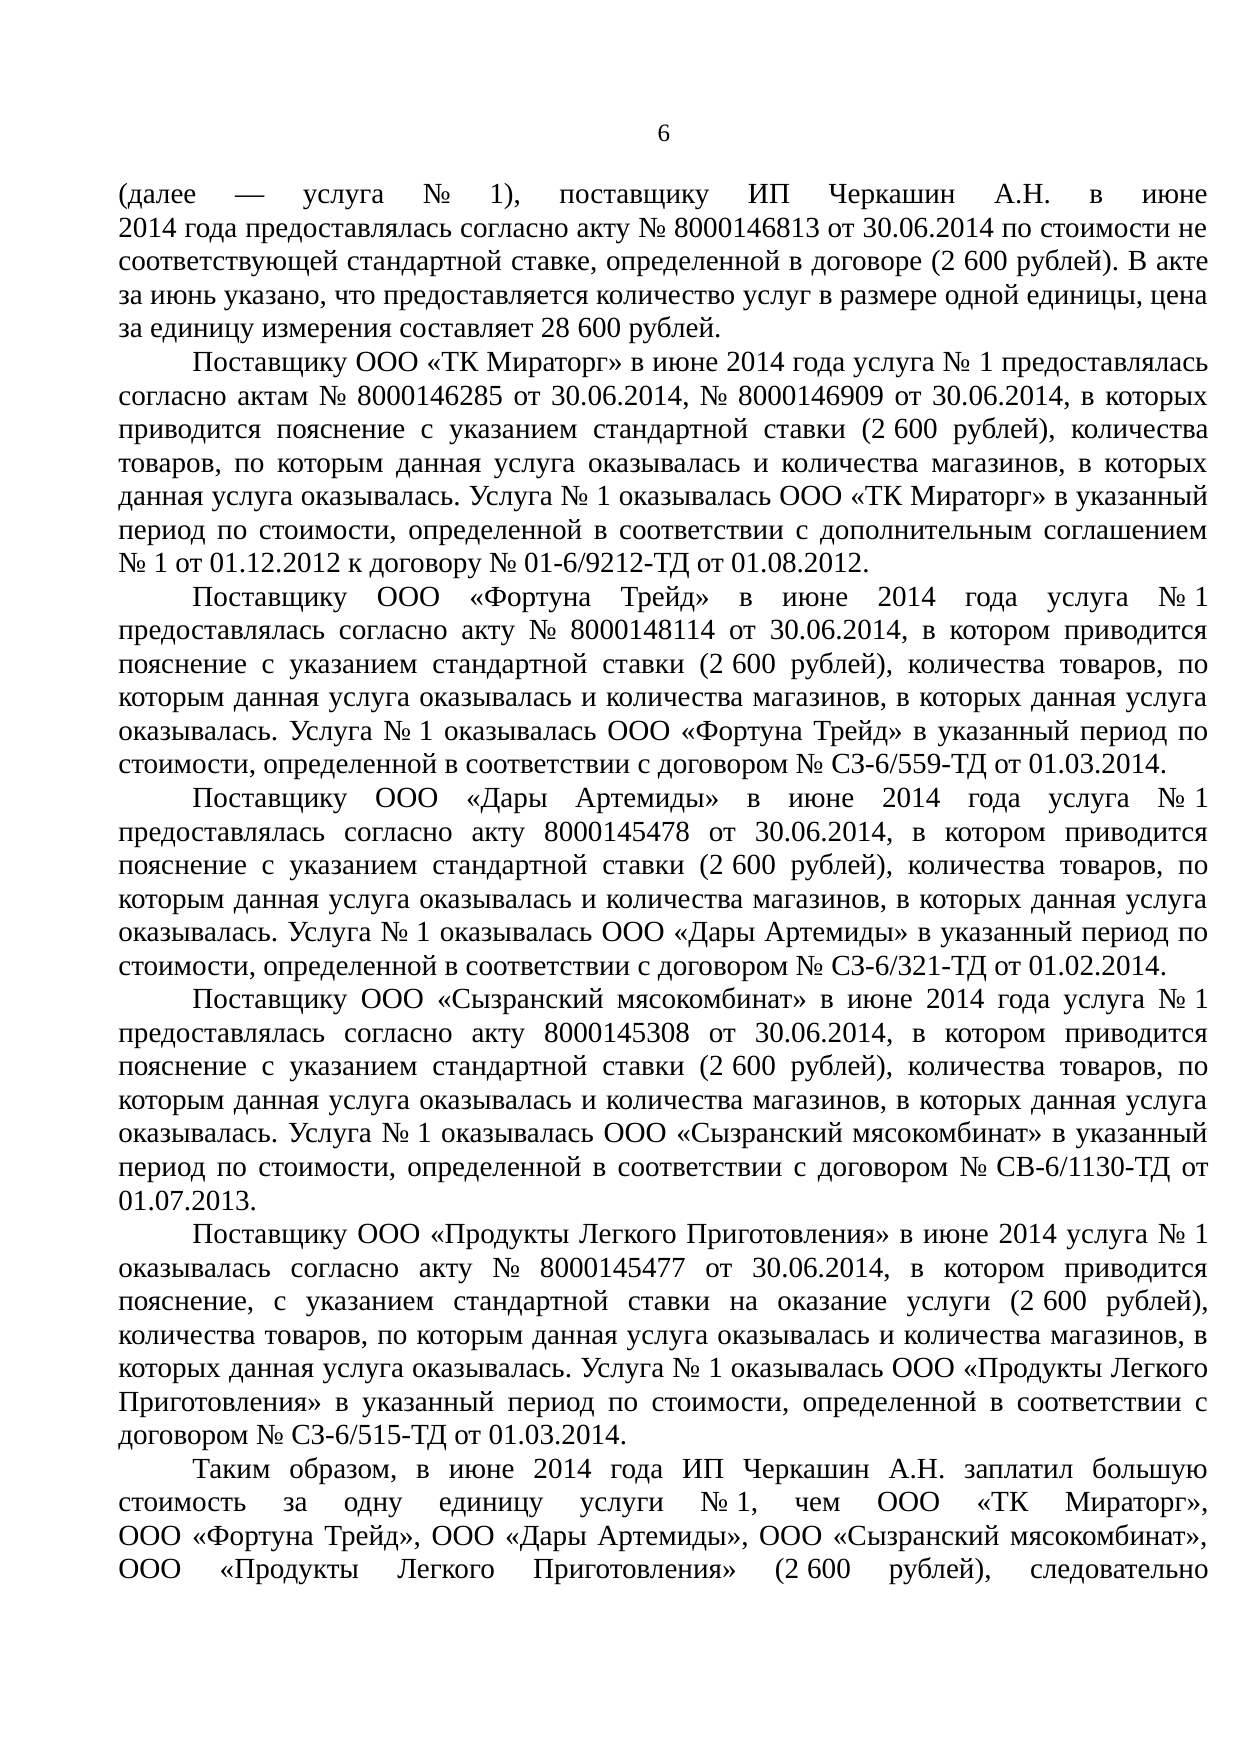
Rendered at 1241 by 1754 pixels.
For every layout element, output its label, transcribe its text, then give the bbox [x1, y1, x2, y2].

text Поставщику ООО «Сызранский мясокомбинат» в июне 2014 года услуга № 1 предоставлялась согласно акту 8000145308 от 30.06.2014, в котором приводится пояснение с указанием стандартной ставки (2 600 рублей), количества товаров, по которым данная услуга оказывалась и количества магазинов, в которых данная услуга оказывалась. Услуга № 1 оказывалась ООО «Сызранский мясокомбинат» в указанный период по стоимости, определенной в соответствии с договором № СВ-6/1130-ТД от 01.07.2013. [118, 981, 1209, 1216]
text Поставщику ООО «ТК Мираторг» в июне 2014 года услуга № 1 предоставлялась согласно актам № 8000146285 от 30.06.2014, № 8000146909 от 30.06.2014, в которых приводится пояснение с указанием стандартной ставки (2 600 рублей), количества товаров, по которым данная услуга оказывалась и количества магазинов, в которых данная услуга оказывалась. Услуга № 1 оказывалась ООО «ТК Мираторг» в указанный период по стоимости, определенной в соответствии с дополнительным соглашением № 1 от 01.12.2012 к договору № 01-6/9212-ТД от 01.08.2012. [118, 344, 1209, 579]
text Поставщику ООО «Фортуна Трейд» в июне 2014 года услуга № 1 предоставлялась согласно акту № 8000148114 от 30.06.2014, в котором приводится пояснение с указанием стандартной ставки (2 600 рублей), количества товаров, по которым данная услуга оказывалась и количества магазинов, в которых данная услуга оказывалась. Услуга № 1 оказывалась ООО «Фортуна Трейд» в указанный период по стоимости, определенной в соответствии с договором № СЗ-6/559-ТД от 01.03.2014. [118, 579, 1209, 780]
text Таким образом, в июне 2014 года ИП Черкашин А.Н. заплатил большую стоимость за одну единицу услуги № 1, чем ООО «ТК Мираторг», ООО «Фортуна Трейд», ООО «Дары Артемиды», ООО «Сызранский мясокомбинат», ООО «Продукты Легкого Приготовления» (2 600 рублей), следовательно [118, 1451, 1209, 1585]
text (далее — услуга № 1), поставщику ИП Черкашин А.Н. в июне 2014 года предоставлялась согласно акту № 8000146813 от 30.06.2014 по стоимости не соответствующей стандартной ставке, определенной в договоре (2 600 рублей). В акте за июнь указано, что предоставляется количество услуг в размере одной единицы, цена за единицу измерения составляет 28 600 рублей. [118, 176, 1209, 344]
text Поставщику ООО «Продукты Легкого Приготовления» в июне 2014 услуга № 1 оказывалась согласно акту № 8000145477 от 30.06.2014, в котором приводится пояснение, с указанием стандартной ставки на оказание услуги (2 600 рублей), количества товаров, по которым данная услуга оказывалась и количества магазинов, в которых данная услуга оказывалась. Услуга № 1 оказывалась ООО «Продукты Легкого Приготовления» в указанный период по стоимости, определенной в соответствии с договором № СЗ-6/515-ТД от 01.03.2014. [118, 1216, 1209, 1451]
text Поставщику ООО «Дары Артемиды» в июне 2014 года услуга № 1 предоставлялась согласно акту 8000145478 от 30.06.2014, в котором приводится пояснение с указанием стандартной ставки (2 600 рублей), количества товаров, по которым данная услуга оказывалась и количества магазинов, в которых данная услуга оказывалась. Услуга № 1 оказывалась ООО «Дары Артемиды» в указанный период по стоимости, определенной в соответствии с договором № СЗ-6/321-ТД от 01.02.2014. [118, 780, 1209, 981]
